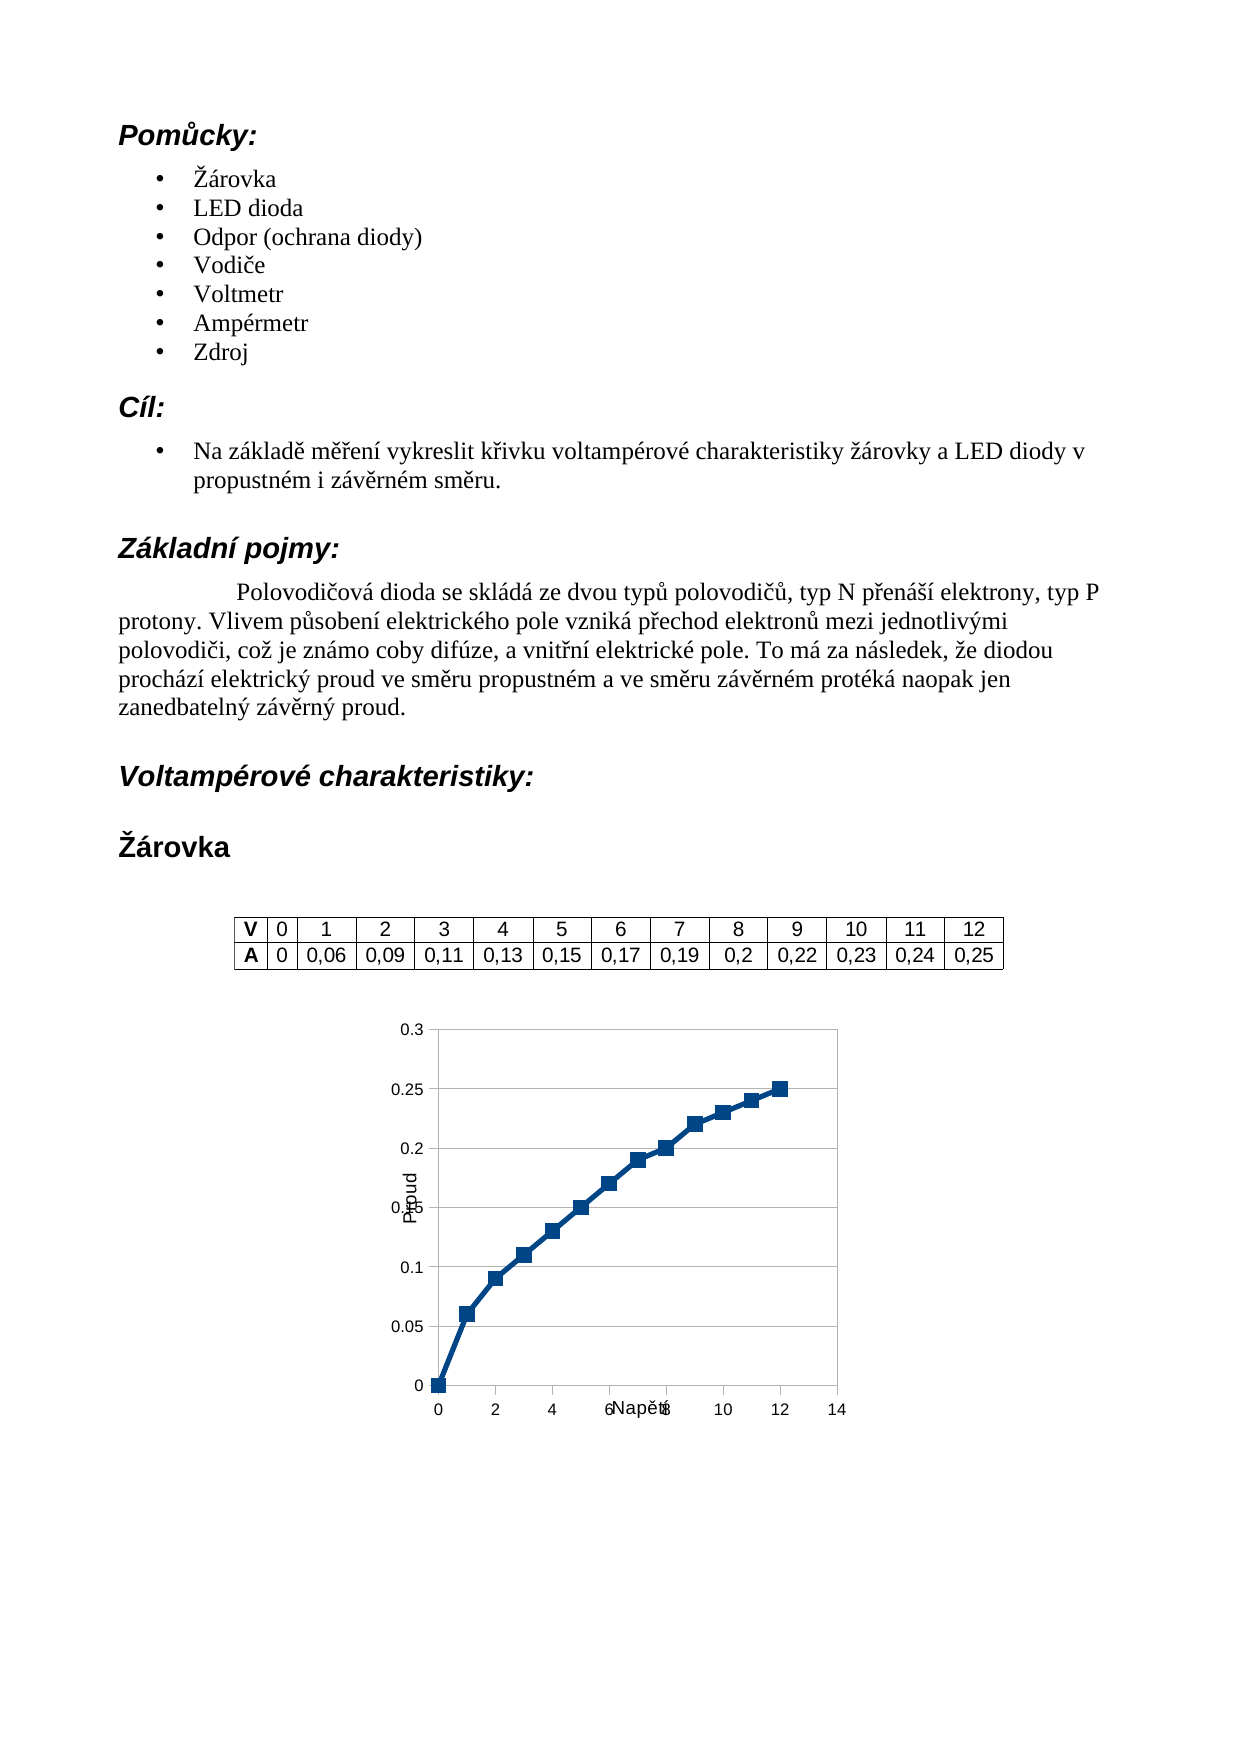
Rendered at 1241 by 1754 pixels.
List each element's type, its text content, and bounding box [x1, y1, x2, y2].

list Vodiče [156, 250, 1122, 279]
list LED dioda [156, 193, 1122, 222]
subtitle Pomůcky: [118, 118, 1122, 152]
list Zdroj [156, 337, 1122, 365]
list Žárovka [156, 164, 1122, 193]
subtitle Žárovka [118, 830, 1122, 863]
subtitle Cíl: [118, 390, 1122, 424]
list Ampérmetr [156, 308, 1122, 337]
list Na základě měření vykreslit křivku voltampérové charakteristiky žárovky a LED diody v propustném i závěrném směru. [156, 436, 1122, 494]
list Odpor (ochrana diody) [156, 222, 1122, 250]
subtitle Základní pojmy: [118, 531, 1122, 565]
subtitle Voltampérové charakteristiky: [118, 759, 1122, 792]
text Polovodičová dioda se skládá ze dvou typů polovodičů, typ N přenáší elektrony, typ P protony. Vlivem působení elektrického pole vzniká přechod elektronů mezi jednotlivými polovodiči, což je známo coby difúze, a vnitřní elektrické pole. To má za následek, že diodou prochází elektrický proud ve směru propustném a ve směru závěrném protéká naopak jen zanedbatelný závěrný proud. [118, 577, 1122, 721]
list Voltmetr [156, 279, 1122, 308]
